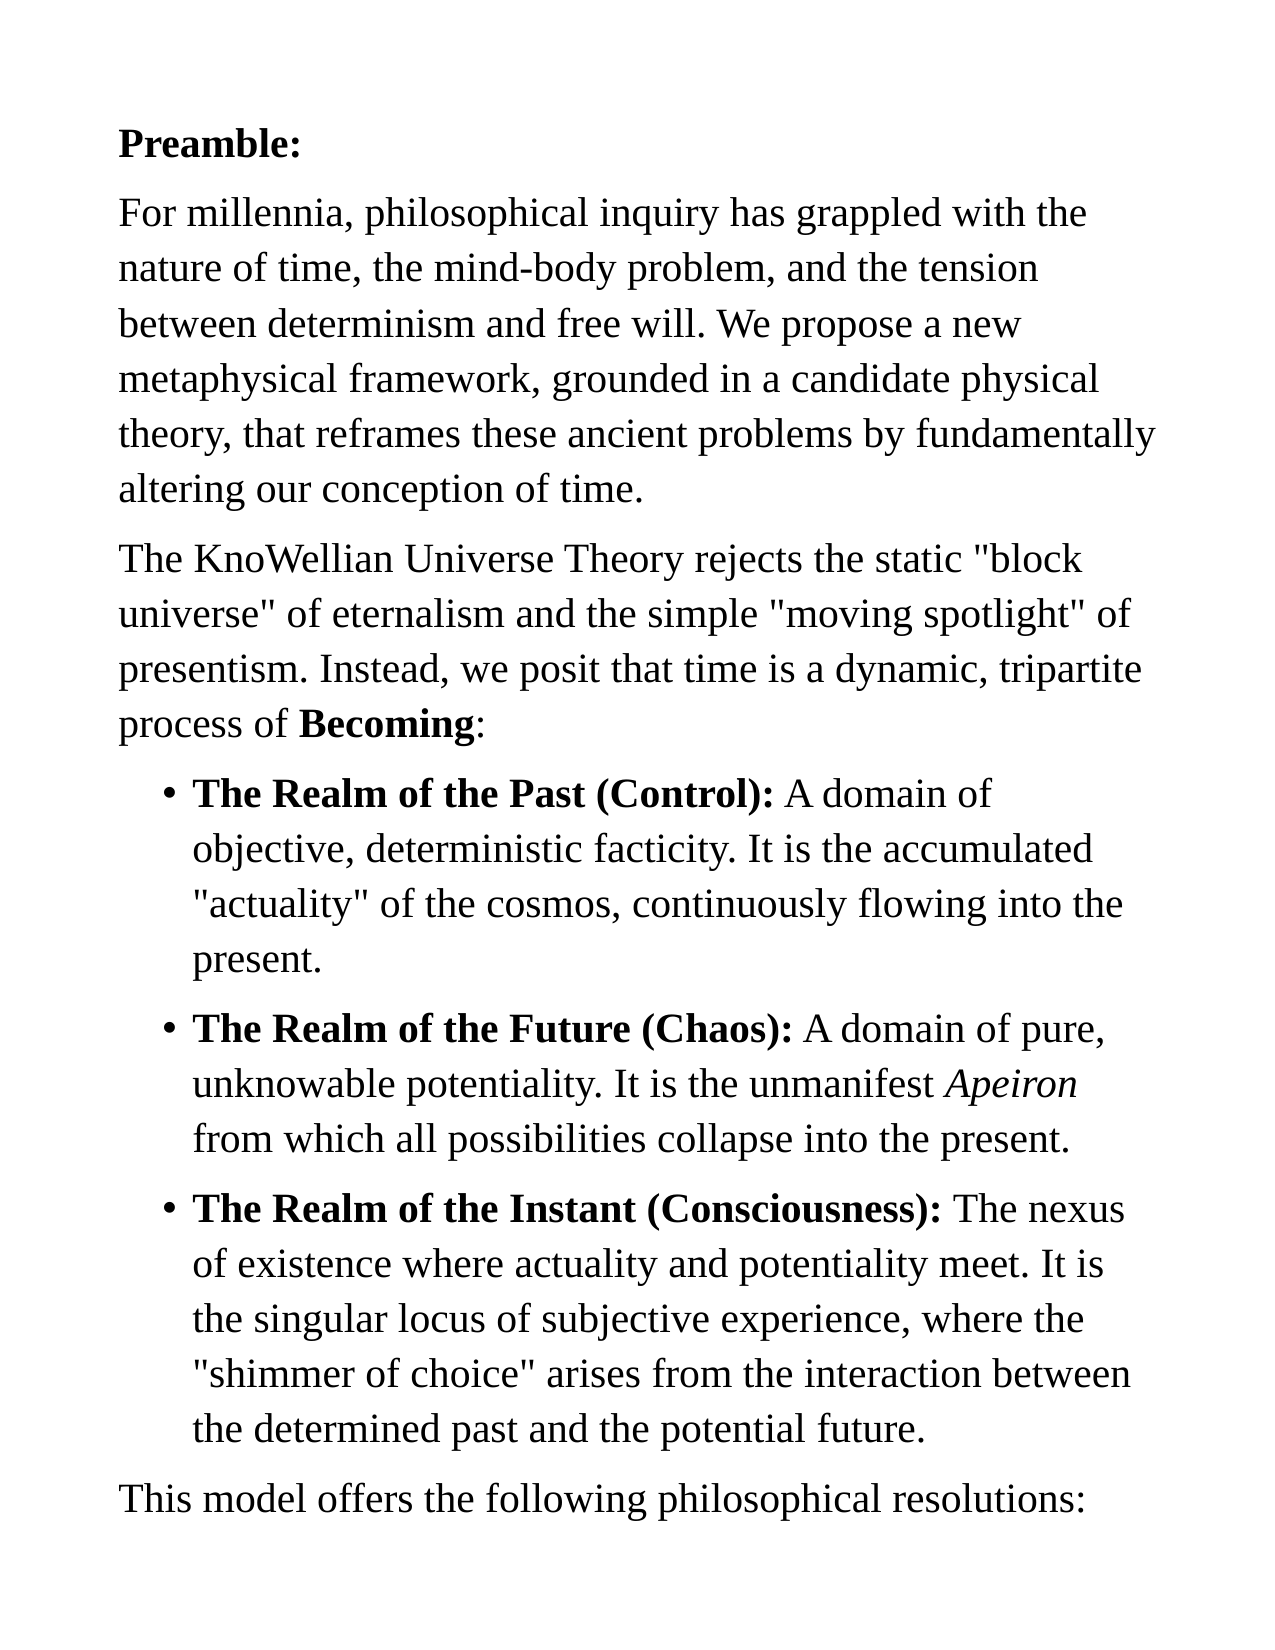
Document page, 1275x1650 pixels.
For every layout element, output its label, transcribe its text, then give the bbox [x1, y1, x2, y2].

text This model offers the following philosophical resolutions: [118, 1473, 1157, 1521]
list The Realm of the Past (Control): A domain of objective, deterministic facticity. It is the accumulated "actuality" of the cosmos, continuously flowing into the present. [162, 768, 1157, 981]
text The KnoWellian Universe Theory rejects the static "block universe" of eternalism and the simple "moving spotlight" of presentism. Instead, we posit that time is a dynamic, tripartite process of Becoming: [118, 533, 1157, 746]
list The Realm of the Instant (Consciousness): The nexus of existence where actuality and potentiality meet. It is the singular locus of subjective experience, where the "shimmer of choice" arises from the interaction between the determined past and the potential future. [162, 1183, 1157, 1452]
list The Realm of the Future (Chaos): A domain of pure, unknowable potentiality. It is the unmanifest Apeiron from which all possibilities collapse into the present. [162, 1003, 1157, 1161]
text Preamble: [118, 118, 1157, 166]
text For millennia, philosophical inquiry has grappled with the nature of time, the mind-body problem, and the tension between determinism and free will. We propose a new metaphysical framework, grounded in a candidate physical theory, that reframes these ancient problems by fundamentally altering our conception of time. [118, 188, 1157, 511]
